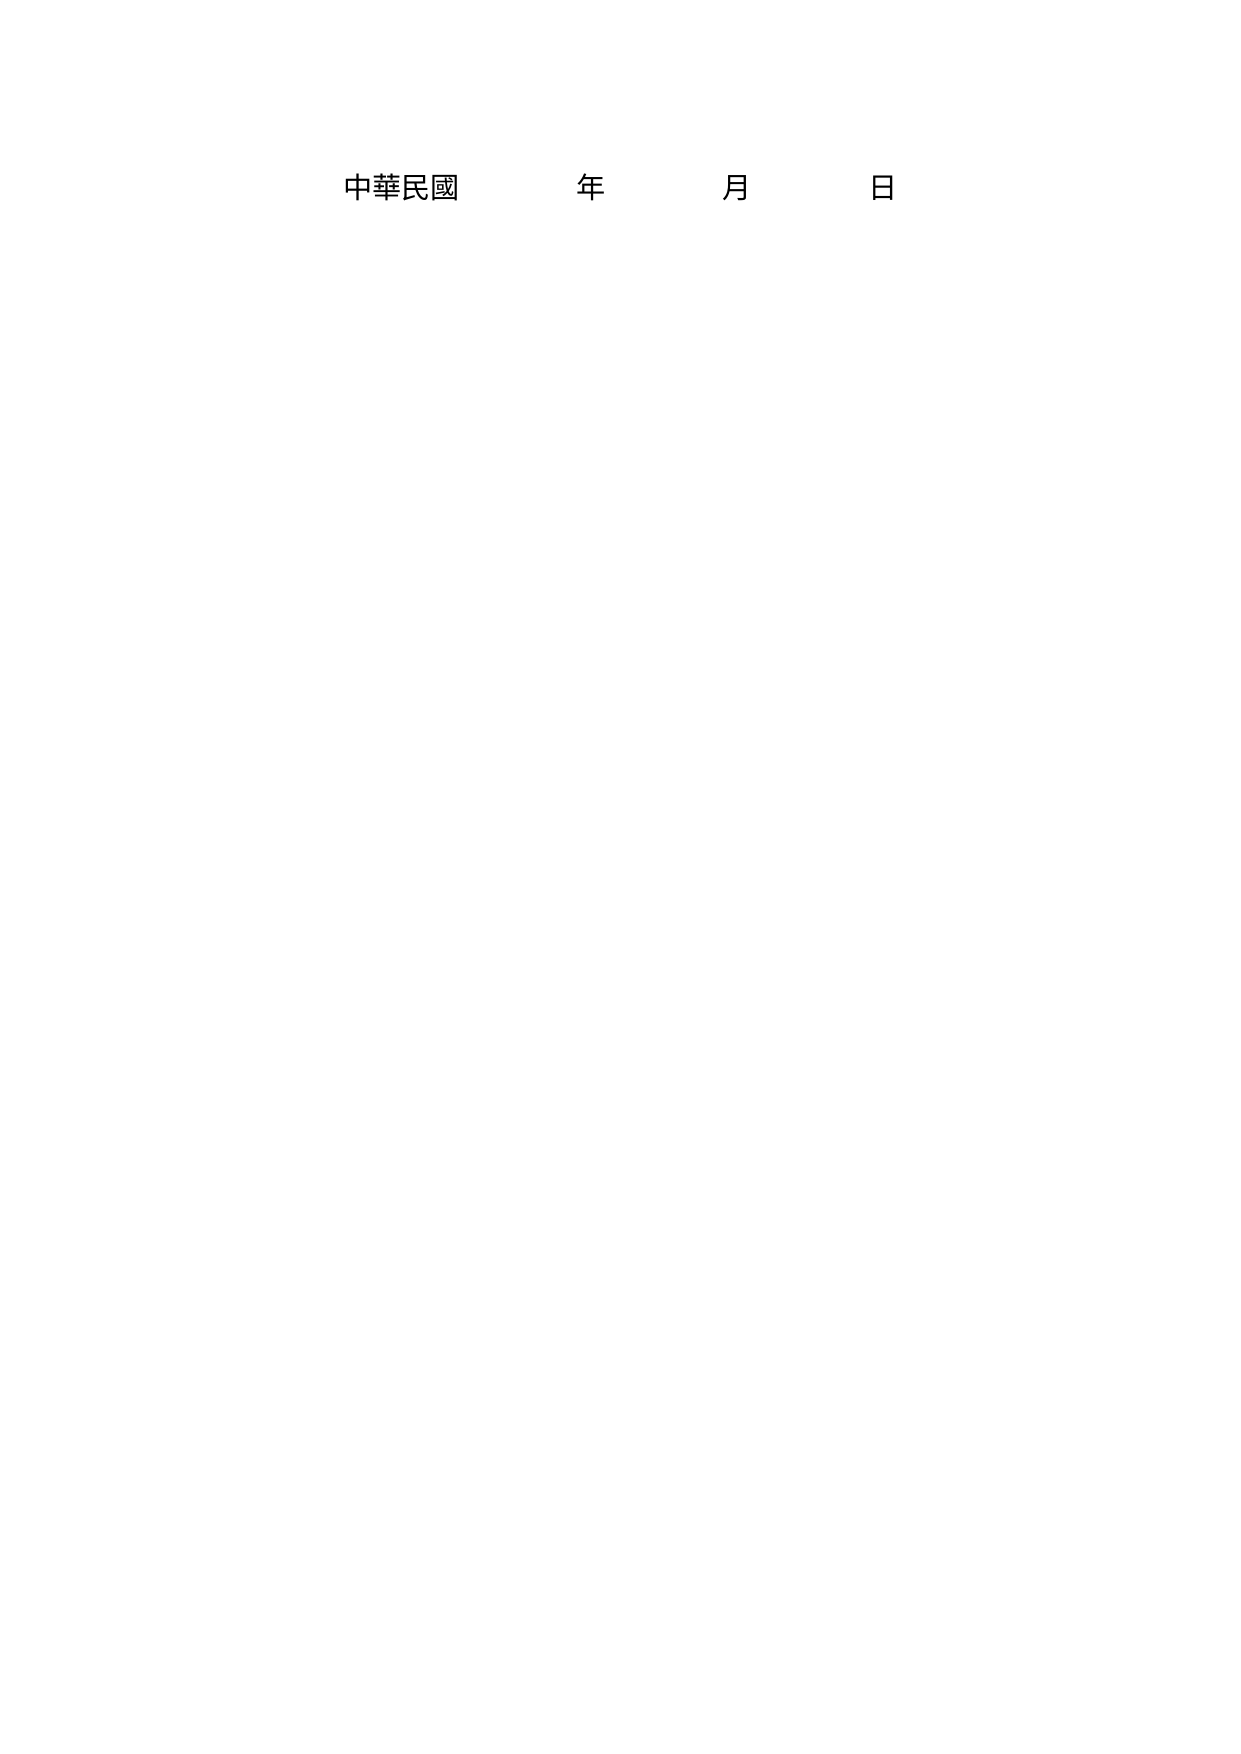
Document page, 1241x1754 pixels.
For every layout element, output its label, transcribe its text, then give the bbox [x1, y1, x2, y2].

text 中華民國 年 月 日 [187, 164, 1053, 207]
